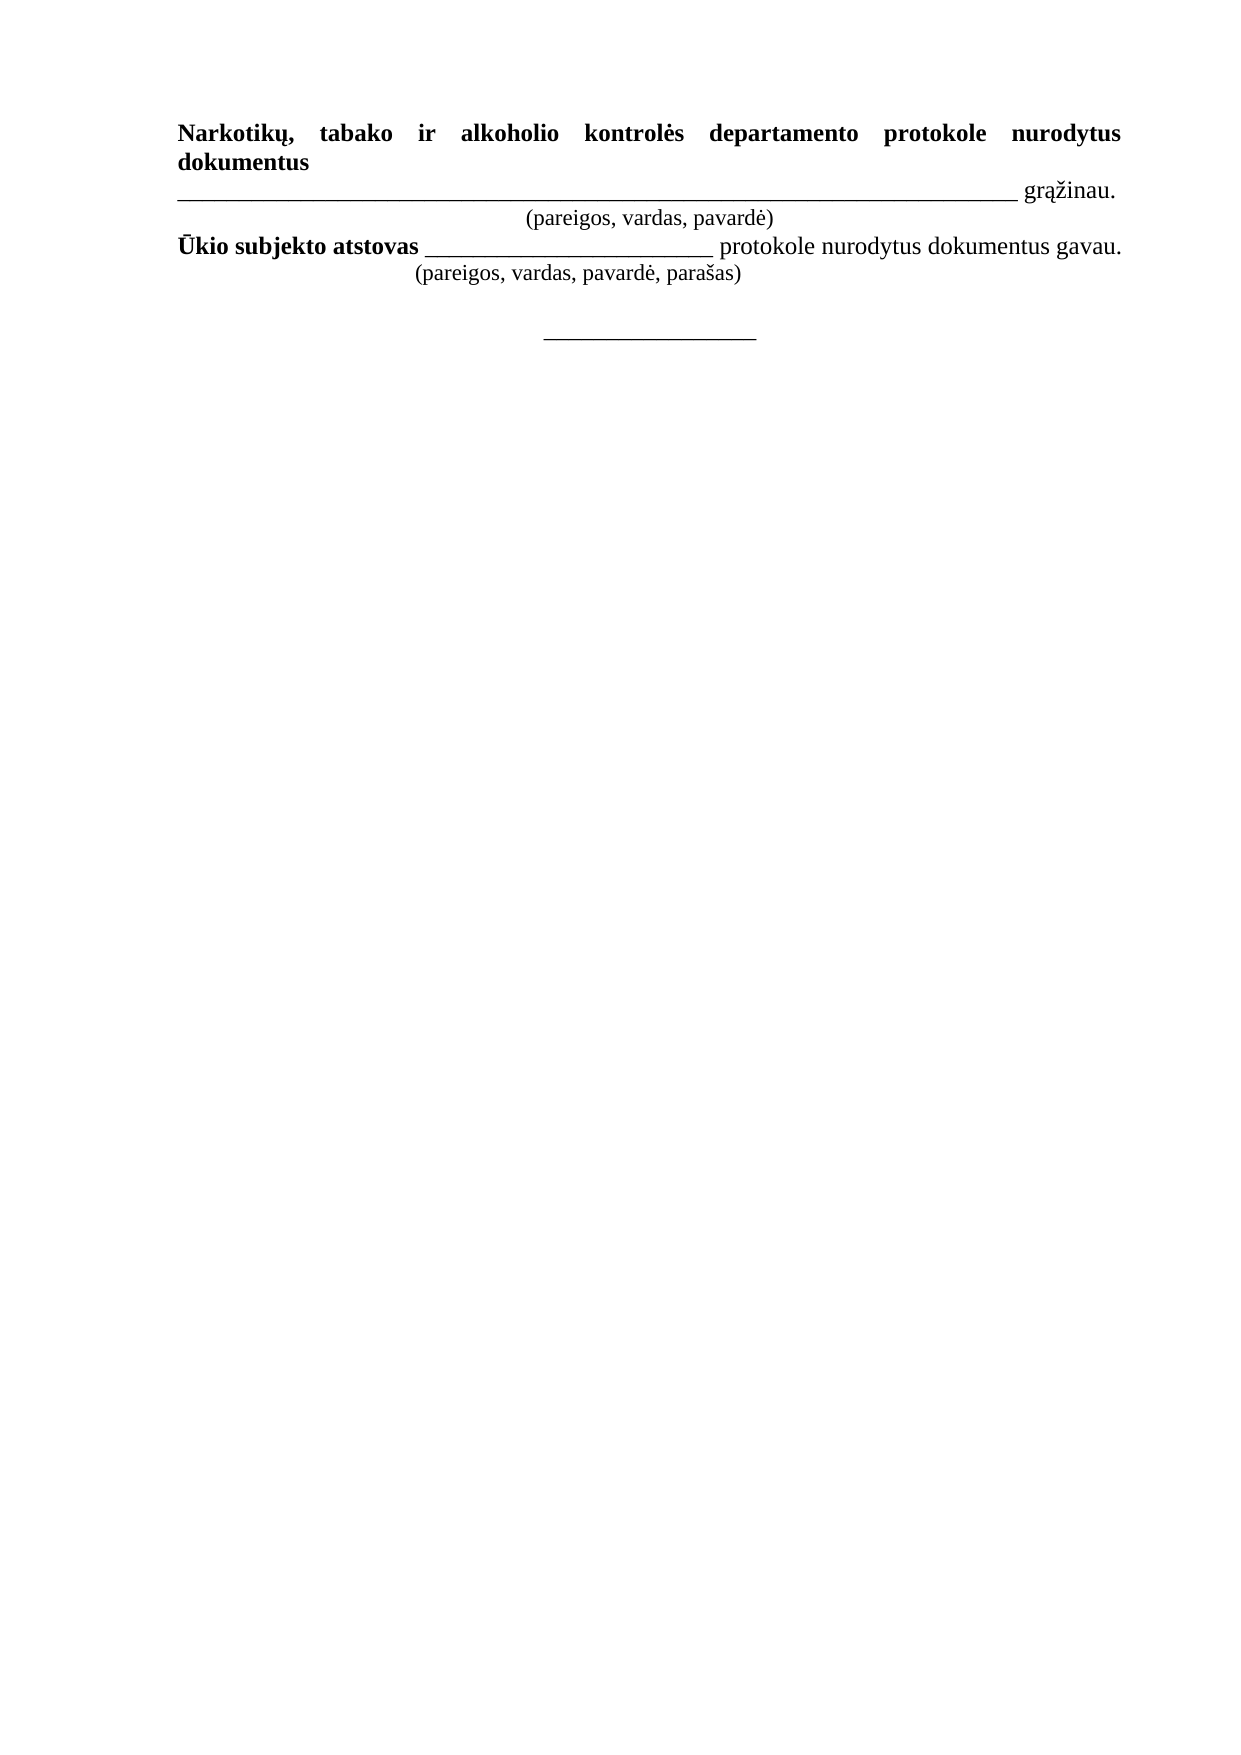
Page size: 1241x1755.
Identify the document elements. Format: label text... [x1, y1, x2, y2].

text _________________ [177, 314, 1122, 343]
text (pareigos, vardas, pavardė, parašas) [415, 259, 1122, 286]
text _ grąžinau. [177, 176, 1122, 204]
text Ūkio subjekto atstovas protokole nurodytus dokumentus gavau. [177, 231, 1122, 259]
text (pareigos, vardas, pavardė) [177, 204, 1122, 231]
text Narkotikų, tabako ir alkoholio kontrolės departamento protokole nurodytus dokumentus [177, 118, 1122, 176]
